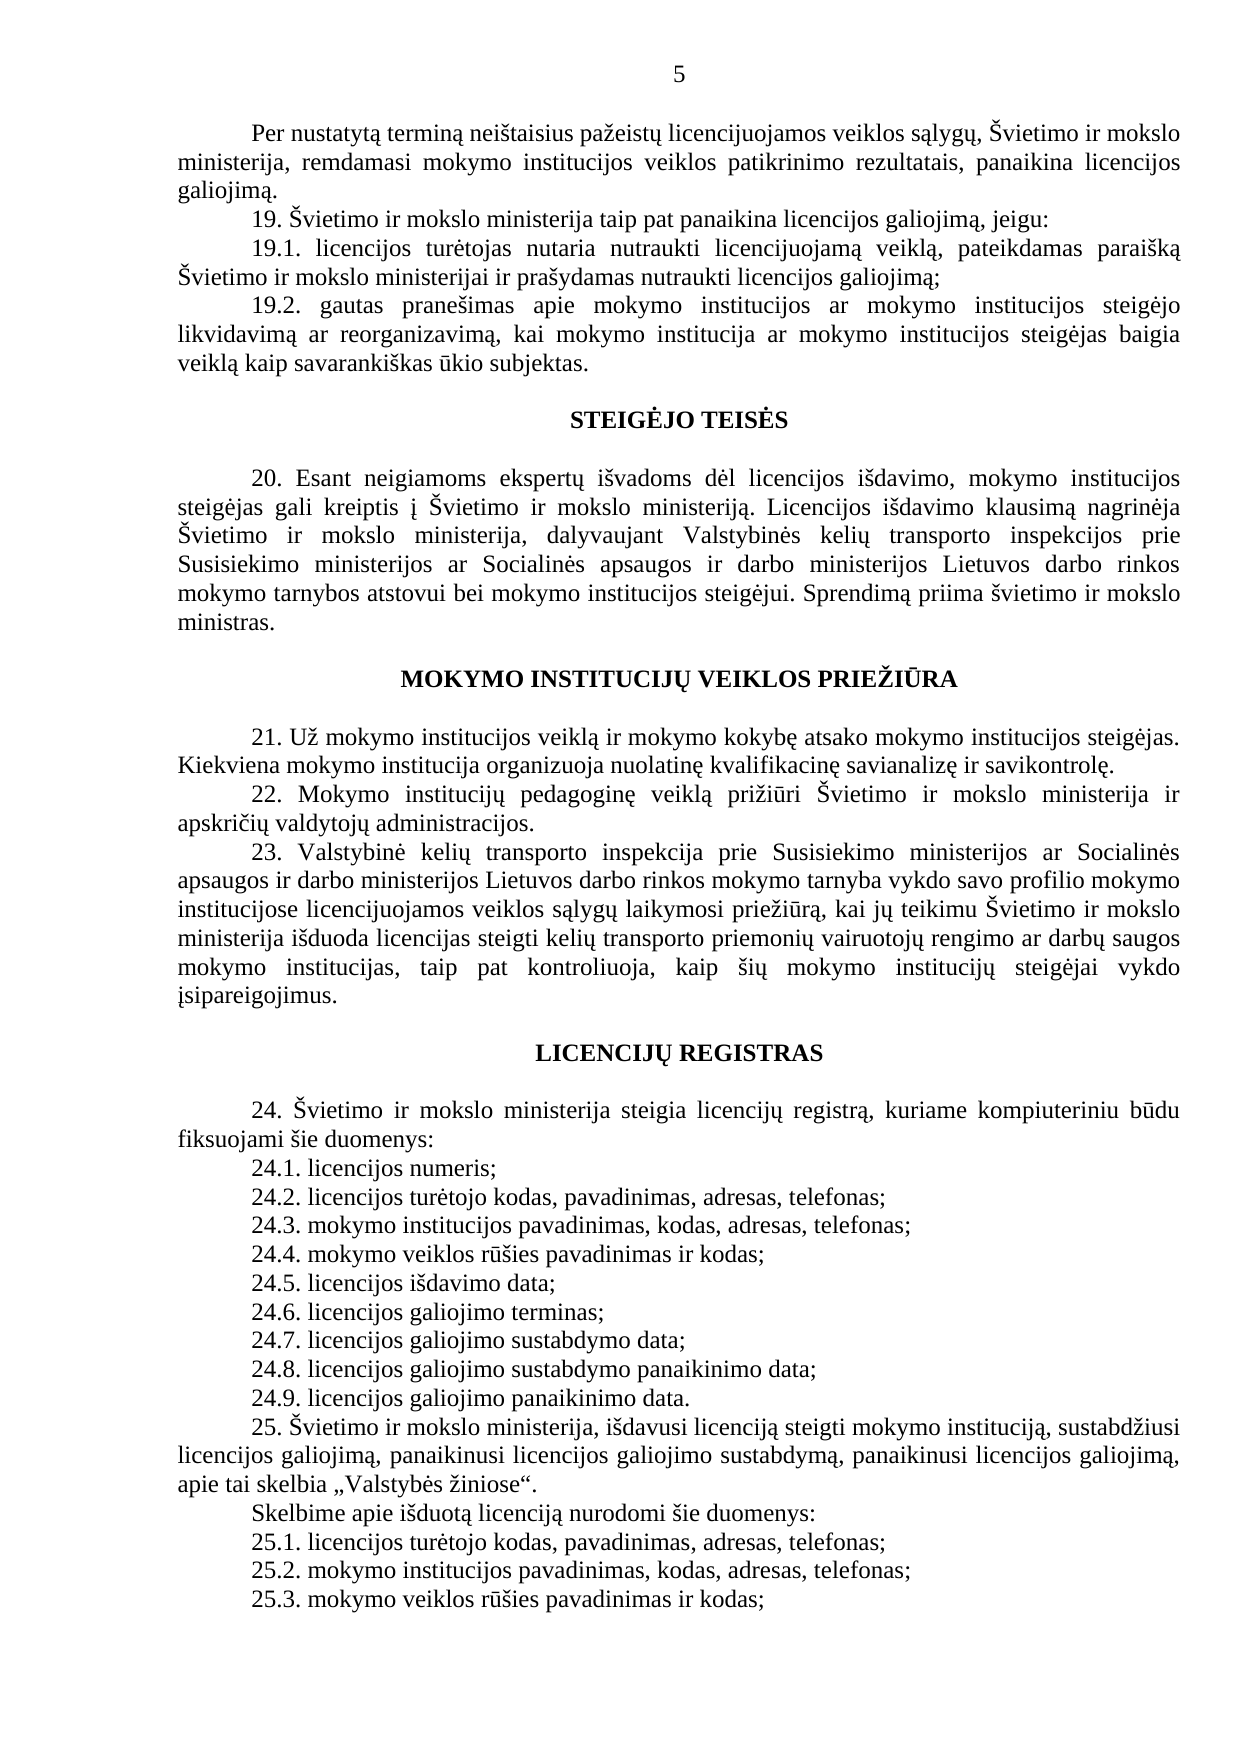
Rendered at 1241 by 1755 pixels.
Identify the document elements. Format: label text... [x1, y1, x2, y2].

text 19. Švietimo ir mokslo ministerija taip pat panaikina licencijos galiojimą, jeigu: [177, 204, 1181, 233]
text 25.2. mokymo institucijos pavadinimas, kodas, adresas, telefonas; [177, 1556, 1181, 1584]
text 24.8. licencijos galiojimo sustabdymo panaikinimo data; [177, 1354, 1181, 1383]
text LICENCIJŲ REGISTRAS [177, 1038, 1181, 1067]
text 21. Už mokymo institucijos veiklą ir mokymo kokybę atsako mokymo institucijos steigėjas. Kiekviena mokymo institucija organizuoja nuolatinę kvalifikacinę savianalizę ir savikontrolę. [177, 722, 1181, 779]
text MOKYMO INSTITUCIJŲ VEIKLOS PRIEŽIŪRA [177, 664, 1181, 693]
text 23. Valstybinė kelių transporto inspekcija prie Susisiekimo ministerijos ar Socialinės apsaugos ir darbo ministerijos Lietuvos darbo rinkos mokymo tarnyba vykdo savo profilio mokymo institucijose licencijuojamos veiklos sąlygų laikymosi priežiūrą, kai jų teikimu Švietimo ir mokslo ministerija išduoda licencijas steigti kelių transporto priemonių vairuotojų rengimo ar darbų saugos mokymo institucijas, taip pat kontroliuoja, kaip šių mokymo institucijų steigėjai vykdo įsipareigojimus. [177, 837, 1181, 1009]
text 24.4. mokymo veiklos rūšies pavadinimas ir kodas; [177, 1239, 1181, 1268]
text Skelbime apie išduotą licenciją nurodomi šie duomenys: [177, 1498, 1181, 1527]
text 24.3. mokymo institucijos pavadinimas, kodas, adresas, telefonas; [177, 1211, 1181, 1239]
text Per nustatytą terminą neištaisius pažeistų licencijuojamos veiklos sąlygų, Švietimo ir mokslo ministerija, remdamasi mokymo institucijos veiklos patikrinimo rezultatais, panaikina licencijos galiojimą. [177, 118, 1181, 204]
text 19.2. gautas pranešimas apie mokymo institucijos ar mokymo institucijos steigėjo likvidavimą ar reorganizavimą, kai mokymo institucija ar mokymo institucijos steigėjas baigia veiklą kaip savarankiškas ūkio subjektas. [177, 291, 1181, 377]
text 25.3. mokymo veiklos rūšies pavadinimas ir kodas; [177, 1584, 1181, 1613]
text 20. Esant neigiamoms ekspertų išvadoms dėl licencijos išdavimo, mokymo institucijos steigėjas gali kreiptis į Švietimo ir mokslo ministeriją. Licencijos išdavimo klausimą nagrinėja Švietimo ir mokslo ministerija, dalyvaujant Valstybinės kelių transporto inspekcijos prie Susisiekimo ministerijos ar Socialinės apsaugos ir darbo ministerijos Lietuvos darbo rinkos mokymo tarnybos atstovui bei mokymo institucijos steigėjui. Sprendimą priima švietimo ir mokslo ministras. [177, 463, 1181, 636]
text 24.1. licencijos numeris; [177, 1153, 1181, 1182]
text 25. Švietimo ir mokslo ministerija, išdavusi licenciją steigti mokymo instituciją, sustabdžiusi licencijos galiojimą, panaikinusi licencijos galiojimo sustabdymą, panaikinusi licencijos galiojimą, apie tai skelbia „Valstybės žiniose“. [177, 1412, 1181, 1498]
text 24.9. licencijos galiojimo panaikinimo data. [177, 1383, 1181, 1412]
text 24.6. licencijos galiojimo terminas; [177, 1297, 1181, 1326]
text 25.1. licencijos turėtojo kodas, pavadinimas, adresas, telefonas; [177, 1527, 1181, 1556]
text 24.5. licencijos išdavimo data; [177, 1268, 1181, 1297]
text 22. Mokymo institucijų pedagoginę veiklą prižiūri Švietimo ir mokslo ministerija ir apskričių valdytojų administracijos. [177, 779, 1181, 837]
text 19.1. licencijos turėtojas nutaria nutraukti licencijuojamą veiklą, pateikdamas paraišką Švietimo ir mokslo ministerijai ir prašydamas nutraukti licencijos galiojimą; [177, 233, 1181, 291]
text 24.2. licencijos turėtojo kodas, pavadinimas, adresas, telefonas; [177, 1182, 1181, 1211]
text 24. Švietimo ir mokslo ministerija steigia licencijų registrą, kuriame kompiuteriniu būdu fiksuojami šie duomenys: [177, 1096, 1181, 1153]
text STEIGĖJO TEISĖS [177, 406, 1181, 434]
text 24.7. licencijos galiojimo sustabdymo data; [177, 1326, 1181, 1354]
